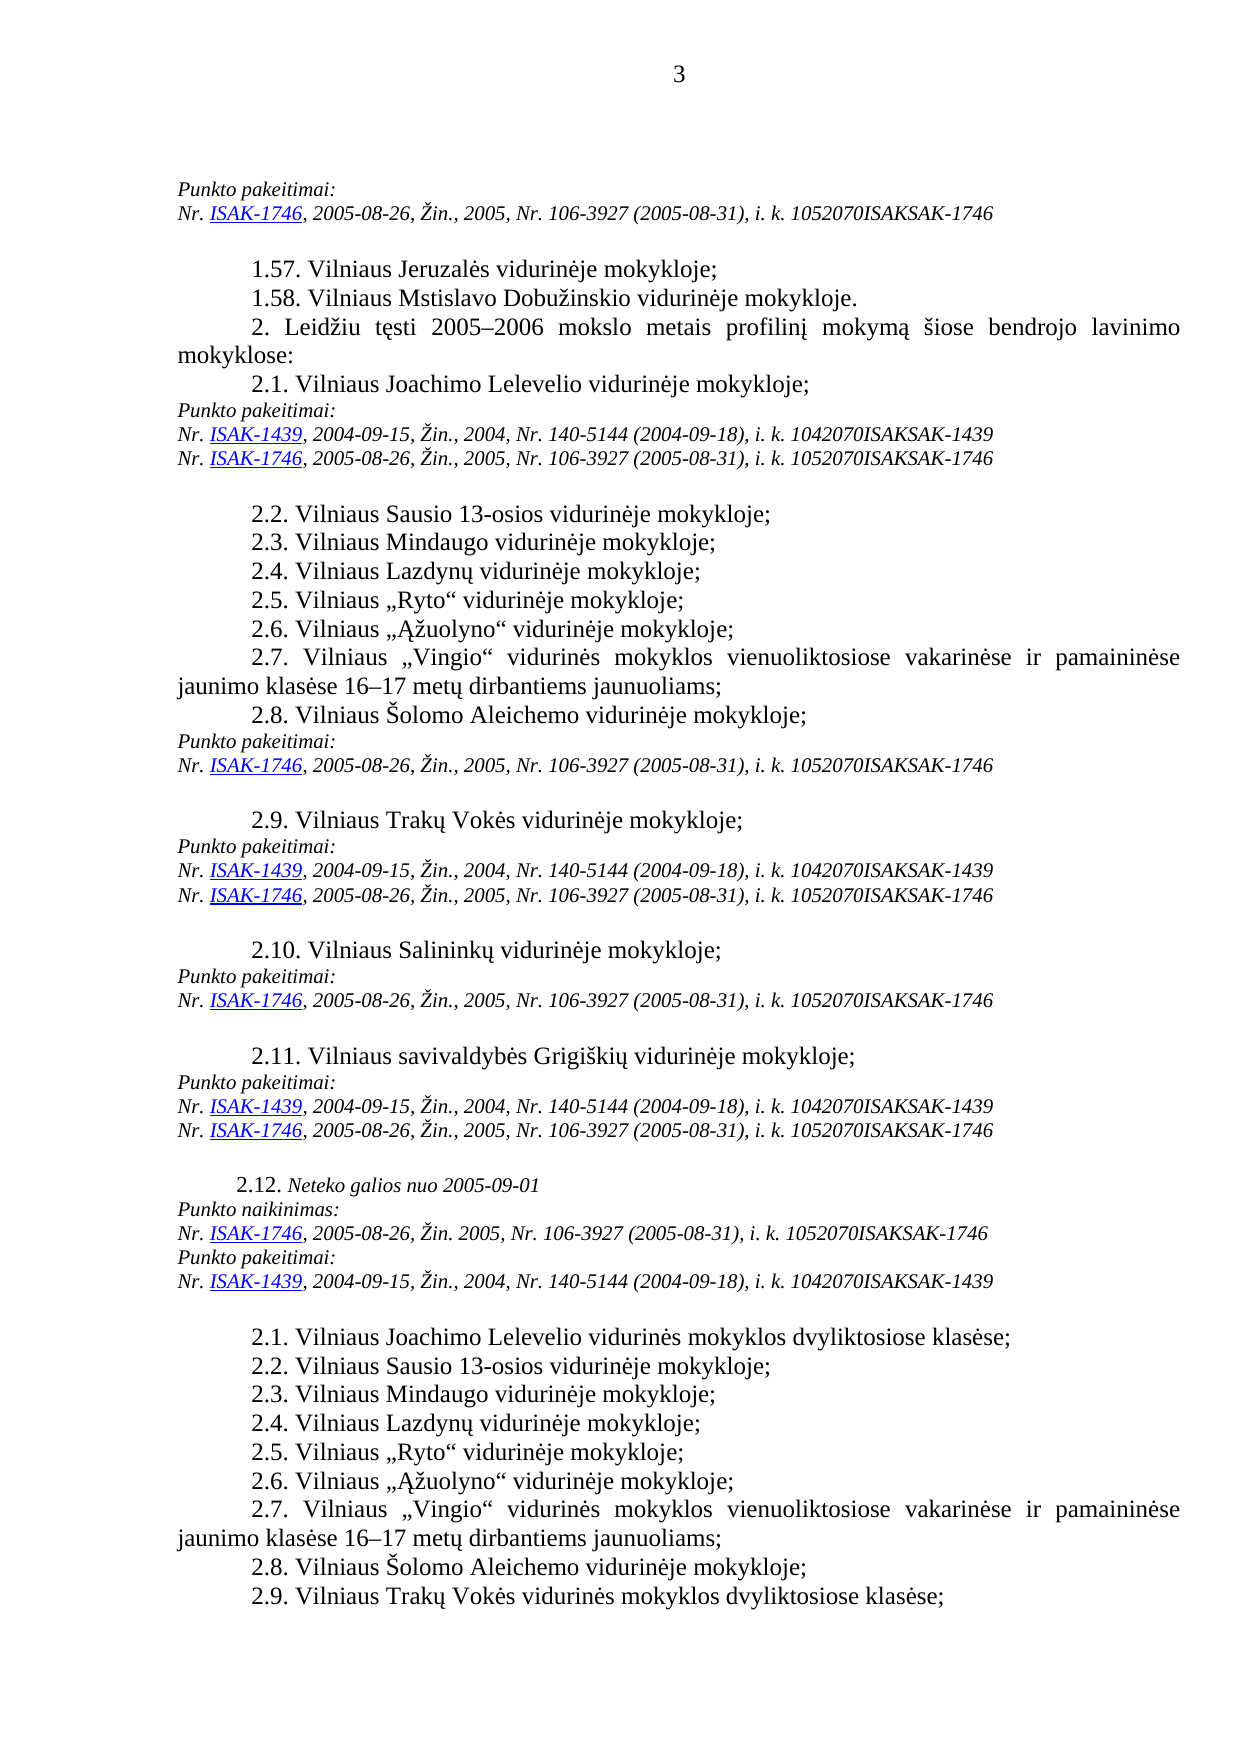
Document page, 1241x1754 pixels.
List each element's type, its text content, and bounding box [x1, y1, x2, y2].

text Nr. ISAK-1439, 2004-09-15, Žin., 2004, Nr. 140-5144 (2004-09-18), i. k. 1042070ISAKSAK-1439 [177, 1269, 1181, 1293]
text Punkto pakeitimai: [177, 177, 1181, 201]
text Nr. ISAK-1439, 2004-09-15, Žin., 2004, Nr. 140-5144 (2004-09-18), i. k. 1042070ISAKSAK-1439 [177, 422, 1181, 446]
text 2.5. Vilniaus „Ryto“ vidurinėje mokykloje; [177, 1437, 1181, 1466]
text 2.5. Vilniaus „Ryto“ vidurinėje mokykloje; [177, 585, 1181, 614]
text Punkto pakeitimai: [177, 398, 1181, 422]
text Nr. ISAK-1746, 2005-08-26, Žin. 2005, Nr. 106-3927 (2005-08-31), i. k. 1052070ISAKSAK-1746 [177, 1221, 1181, 1245]
text 2.3. Vilniaus Mindaugo vidurinėje mokykloje; [177, 527, 1181, 556]
text 2.8. Vilniaus Šolomo Aleichemo vidurinėje mokykloje; [177, 1552, 1181, 1581]
text Punkto naikinimas: [177, 1197, 1181, 1221]
text 2.12. Neteko galios nuo 2005-09-01 [177, 1171, 1181, 1197]
text Nr. ISAK-1746, 2005-08-26, Žin., 2005, Nr. 106-3927 (2005-08-31), i. k. 1052070ISAKSAK-1746 [177, 753, 1181, 777]
text 2.3. Vilniaus Mindaugo vidurinėje mokykloje; [177, 1379, 1181, 1408]
text Punkto pakeitimai: [177, 964, 1181, 988]
text 1.58. Vilniaus Mstislavo Dobužinskio vidurinėje mokykloje. [177, 283, 1181, 312]
text 2.4. Vilniaus Lazdynų vidurinėje mokykloje; [177, 556, 1181, 585]
text 2.11. Vilniaus savivaldybės Grigiškių vidurinėje mokykloje; [177, 1041, 1181, 1070]
text Nr. ISAK-1746, 2005-08-26, Žin., 2005, Nr. 106-3927 (2005-08-31), i. k. 1052070ISAKSAK-1746 [177, 1118, 1181, 1142]
text 2.1. Vilniaus Joachimo Lelevelio vidurinėje mokykloje; [177, 369, 1181, 398]
text 2.2. Vilniaus Sausio 13-osios vidurinėje mokykloje; [177, 499, 1181, 527]
text 2.9. Vilniaus Trakų Vokės vidurinėje mokykloje; [177, 806, 1181, 834]
text 2.6. Vilniaus „Ąžuolyno“ vidurinėje mokykloje; [177, 1466, 1181, 1494]
text Nr. ISAK-1746, 2005-08-26, Žin., 2005, Nr. 106-3927 (2005-08-31), i. k. 1052070ISAKSAK-1746 [177, 446, 1181, 470]
text Nr. ISAK-1746, 2005-08-26, Žin., 2005, Nr. 106-3927 (2005-08-31), i. k. 1052070ISAKSAK-1746 [177, 882, 1181, 907]
text 2. Leidžiu tęsti 2005–2006 mokslo metais profilinį mokymą šiose bendrojo lavinimo mokyklose: [177, 312, 1181, 369]
text 2.8. Vilniaus Šolomo Aleichemo vidurinėje mokykloje; [177, 700, 1181, 729]
text 1.57. Vilniaus Jeruzalės vidurinėje mokykloje; [177, 254, 1181, 283]
text Nr. ISAK-1746, 2005-08-26, Žin., 2005, Nr. 106-3927 (2005-08-31), i. k. 1052070ISAKSAK-1746 [177, 988, 1181, 1012]
text 2.1. Vilniaus Joachimo Lelevelio vidurinės mokyklos dvyliktosiose klasėse; [177, 1322, 1181, 1351]
text Punkto pakeitimai: [177, 1070, 1181, 1094]
text Nr. ISAK-1439, 2004-09-15, Žin., 2004, Nr. 140-5144 (2004-09-18), i. k. 1042070ISAKSAK-1439 [177, 1094, 1181, 1118]
text Punkto pakeitimai: [177, 729, 1181, 753]
text 2.7. Vilniaus „Vingio“ vidurinės mokyklos vienuoliktosiose vakarinėse ir pamaininėse jaunimo klasėse 16–17 metų dirbantiems jaunuoliams; [177, 1494, 1181, 1552]
text Nr. ISAK-1439, 2004-09-15, Žin., 2004, Nr. 140-5144 (2004-09-18), i. k. 1042070ISAKSAK-1439 [177, 858, 1181, 882]
text 2.9. Vilniaus Trakų Vokės vidurinės mokyklos dvyliktosiose klasėse; [177, 1581, 1181, 1609]
text 2.10. Vilniaus Salininkų vidurinėje mokykloje; [177, 935, 1181, 964]
text Nr. ISAK-1746, 2005-08-26, Žin., 2005, Nr. 106-3927 (2005-08-31), i. k. 1052070ISAKSAK-1746 [177, 201, 1181, 225]
text 2.7. Vilniaus „Vingio“ vidurinės mokyklos vienuoliktosiose vakarinėse ir pamaininėse jaunimo klasėse 16–17 metų dirbantiems jaunuoliams; [177, 642, 1181, 700]
text Punkto pakeitimai: [177, 1245, 1181, 1269]
text 2.2. Vilniaus Sausio 13-osios vidurinėje mokykloje; [177, 1351, 1181, 1379]
text Punkto pakeitimai: [177, 834, 1181, 858]
text 2.4. Vilniaus Lazdynų vidurinėje mokykloje; [177, 1408, 1181, 1437]
text 2.6. Vilniaus „Ąžuolyno“ vidurinėje mokykloje; [177, 614, 1181, 642]
